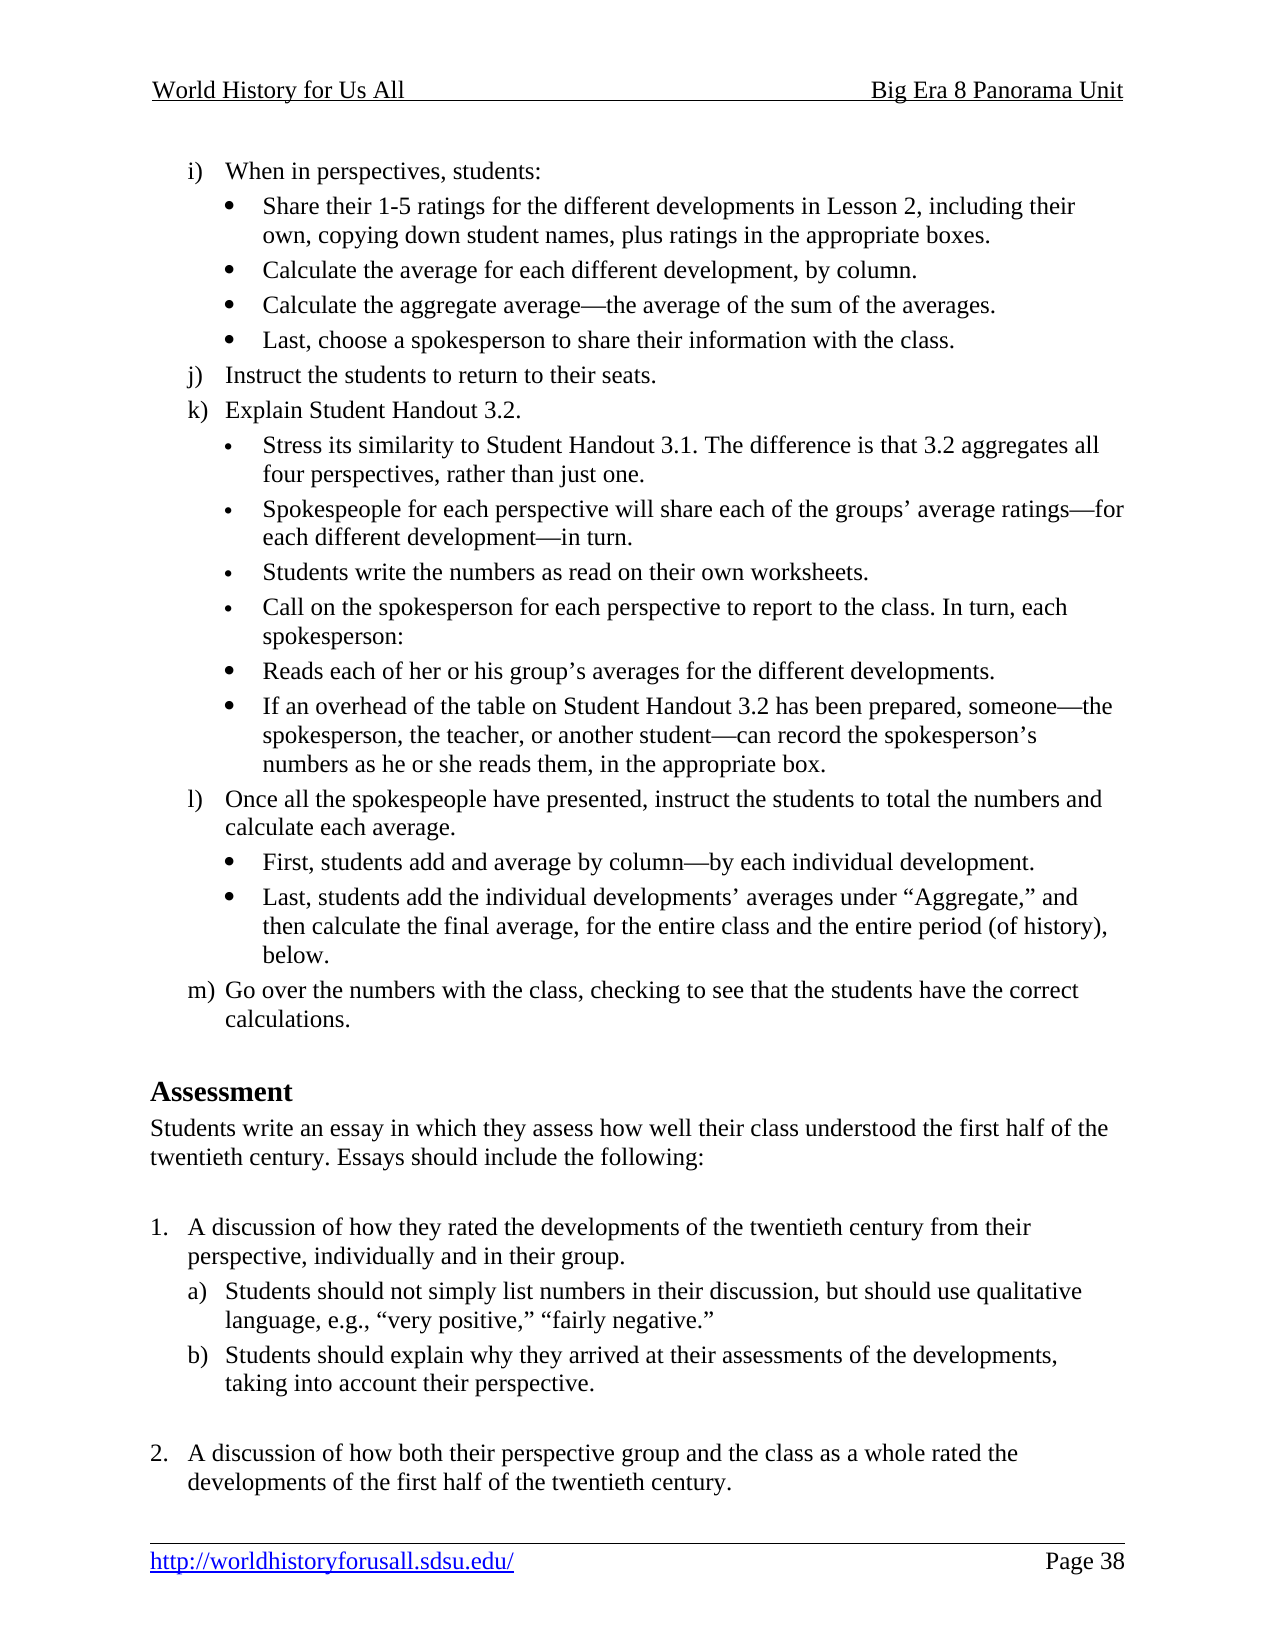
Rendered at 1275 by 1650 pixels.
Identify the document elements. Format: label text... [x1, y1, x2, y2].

list Instruct the students to return to their seats. [187, 360, 1125, 389]
list Students write the numbers as read on their own worksheets. [225, 557, 1125, 586]
list When in perspectives, students: [187, 156, 1125, 185]
list Calculate the average for each different development, by column. [225, 255, 1125, 284]
list Explain Student Handout 3.2. [187, 395, 1125, 424]
list Reads each of her or his group’s averages for the different developments. [225, 656, 1125, 685]
title Students write an essay in which they assess how well their class understood the first half of the twentieth century. Essays should include the following: [150, 1113, 1125, 1171]
list If an overhead of the table on Student Handout 3.2 has been prepared, someone—the spokesperson, the teacher, or another student—can record the spokesperson’s numbers as he or she reads them, in the appropriate box. [225, 691, 1125, 777]
list First, students add and average by column—by each individual development. [225, 847, 1125, 876]
list Spokespeople for each perspective will share each of the groups’ average ratings—for each different development—in turn. [225, 494, 1125, 551]
list Go over the numbers with the class, checking to see that the students have the correct calculations. [187, 975, 1125, 1032]
list Once all the spokespeople have presented, instruct the students to total the numbers and calculate each average. [187, 784, 1125, 841]
list Last, students add the individual developments’ averages under “Aggregate,” and then calculate the final average, for the entire class and the entire period (of history), below. [225, 882, 1125, 969]
list Last, choose a spokesperson to share their information with the class. [225, 325, 1125, 354]
list Calculate the aggregate average—the average of the sum of the averages. [225, 290, 1125, 319]
list Students should explain why they arrived at their assessments of the developments, taking into account their perspective. [187, 1340, 1125, 1397]
list Share their 1-5 ratings for the different developments in Lesson 2, including their own, copying down student names, plus ratings in the appropriate boxes. [225, 191, 1125, 249]
list Stress its similarity to Student Handout 3.1. The difference is that 3.2 aggregates all four perspectives, rather than just one. [225, 430, 1125, 487]
subtitle A discussion of how they rated the developments of the twentieth century from their perspective, individually and in their group. [150, 1212, 1125, 1270]
list A discussion of how both their perspective group and the class as a whole rated the developments of the first half of the twentieth century. [150, 1438, 1125, 1496]
text Assessment [150, 1074, 1125, 1107]
list Call on the spokesperson for each perspective to report to the class. In turn, each spokesperson: [225, 592, 1125, 650]
list Students should not simply list numbers in their discussion, but should use qualitative language, e.g., “very positive,” “fairly negative.” [187, 1276, 1125, 1333]
